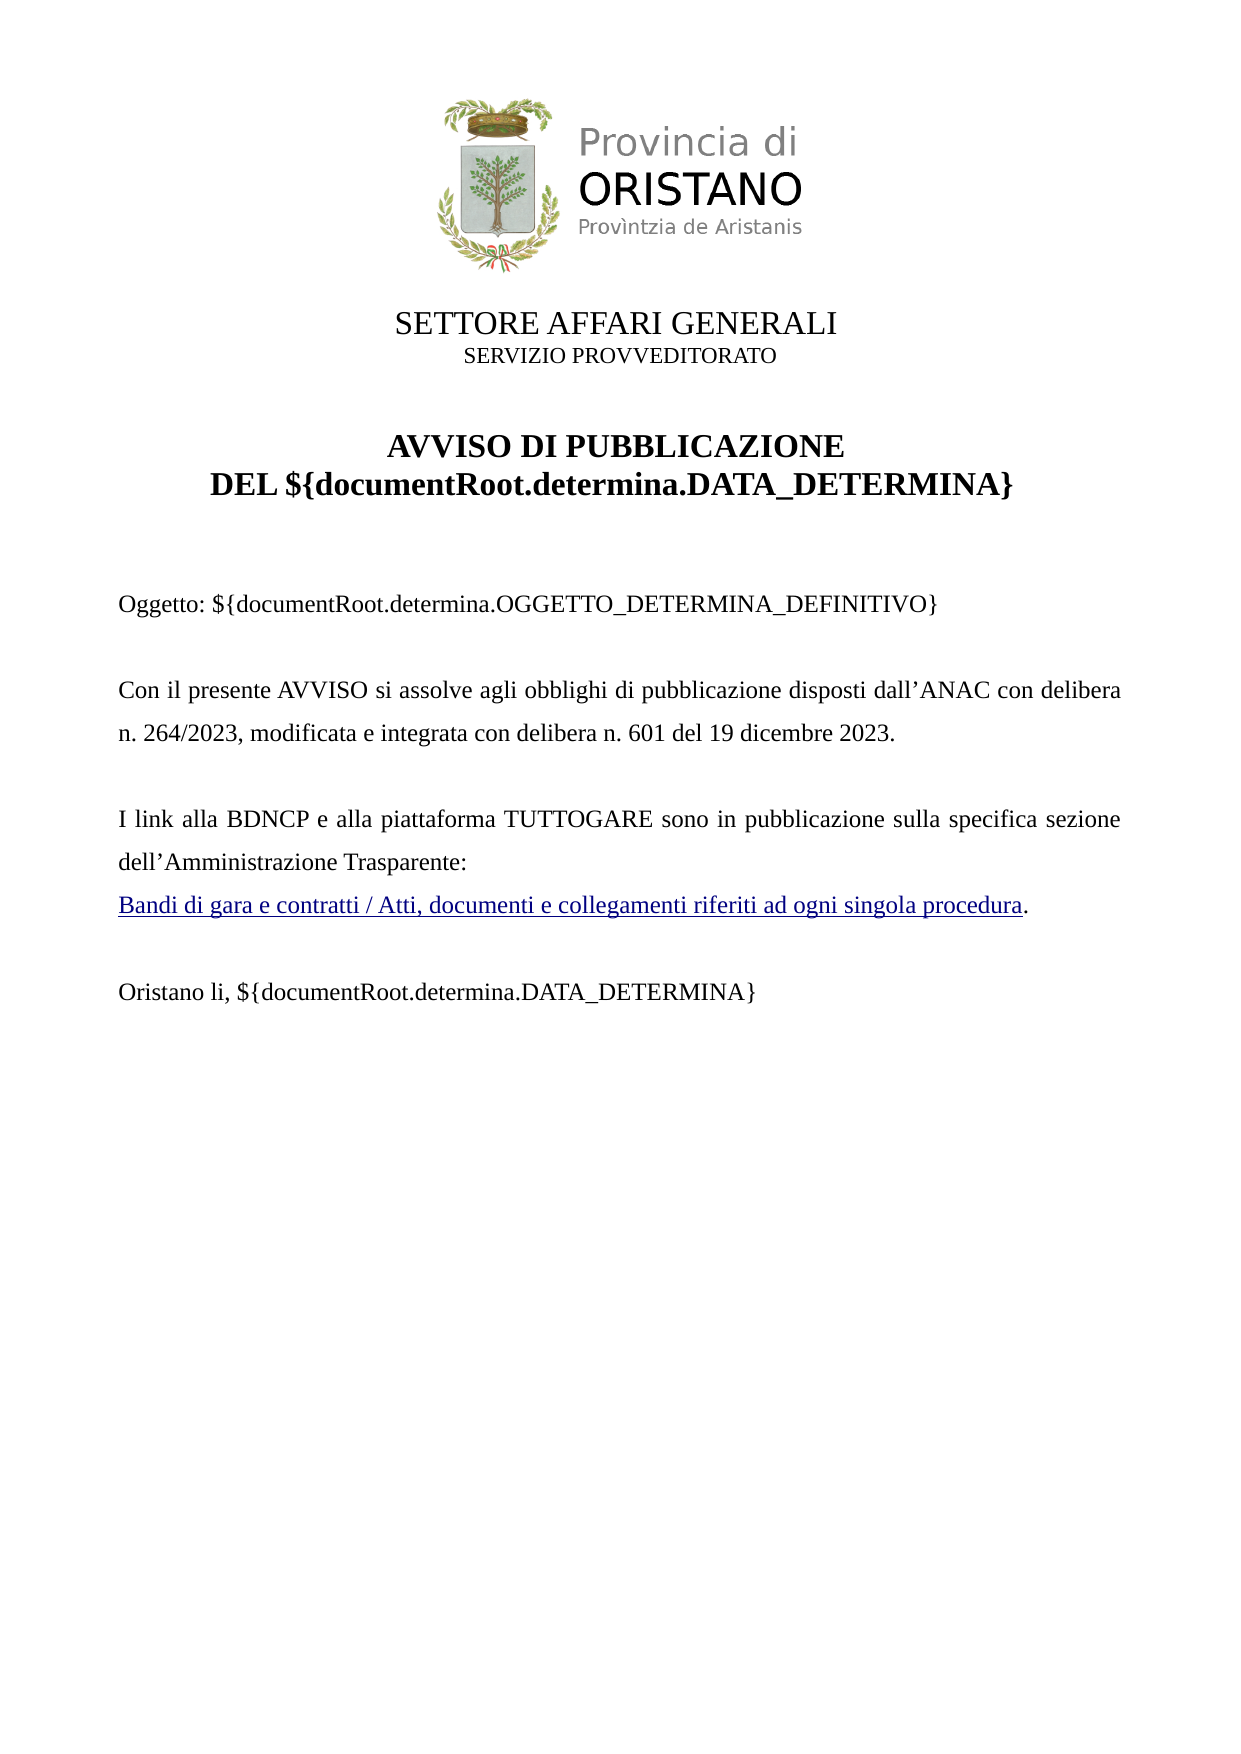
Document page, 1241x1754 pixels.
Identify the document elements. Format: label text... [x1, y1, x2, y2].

text Oristano li, ${documentRoot.determina.DATA_DETERMINA} [118, 977, 1122, 1006]
text I link alla BDNCP e alla piattaforma TUTTOGARE sono in pubblicazione sulla specifica sezione dell’Amministrazione Trasparente: [118, 804, 1122, 876]
text Con il presente AVVISO si assolve agli obblighi di pubblicazione disposti dall’ANAC con delibera n. 264/2023, modificata e integrata con delibera n. 601 del 19 dicembre 2023. [118, 675, 1122, 747]
text AVVISO DI PUBBLICAZIONE [118, 426, 1122, 464]
text SETTORE AFFARI GENERALI [118, 304, 1122, 342]
text Oggetto: ${documentRoot.determina.OGGETTO_DETERMINA_DEFINITIVO} [118, 589, 1122, 617]
picture [434, 95, 806, 275]
text Bandi di gara e contratti / Atti, documenti e collegamenti riferiti ad ogni singola procedura. [118, 891, 1122, 919]
text SERVIZIO PROVVEDITORATO [118, 342, 1122, 368]
text DEL ${documentRoot.determina.DATA_DETERMINA} [118, 464, 1122, 502]
